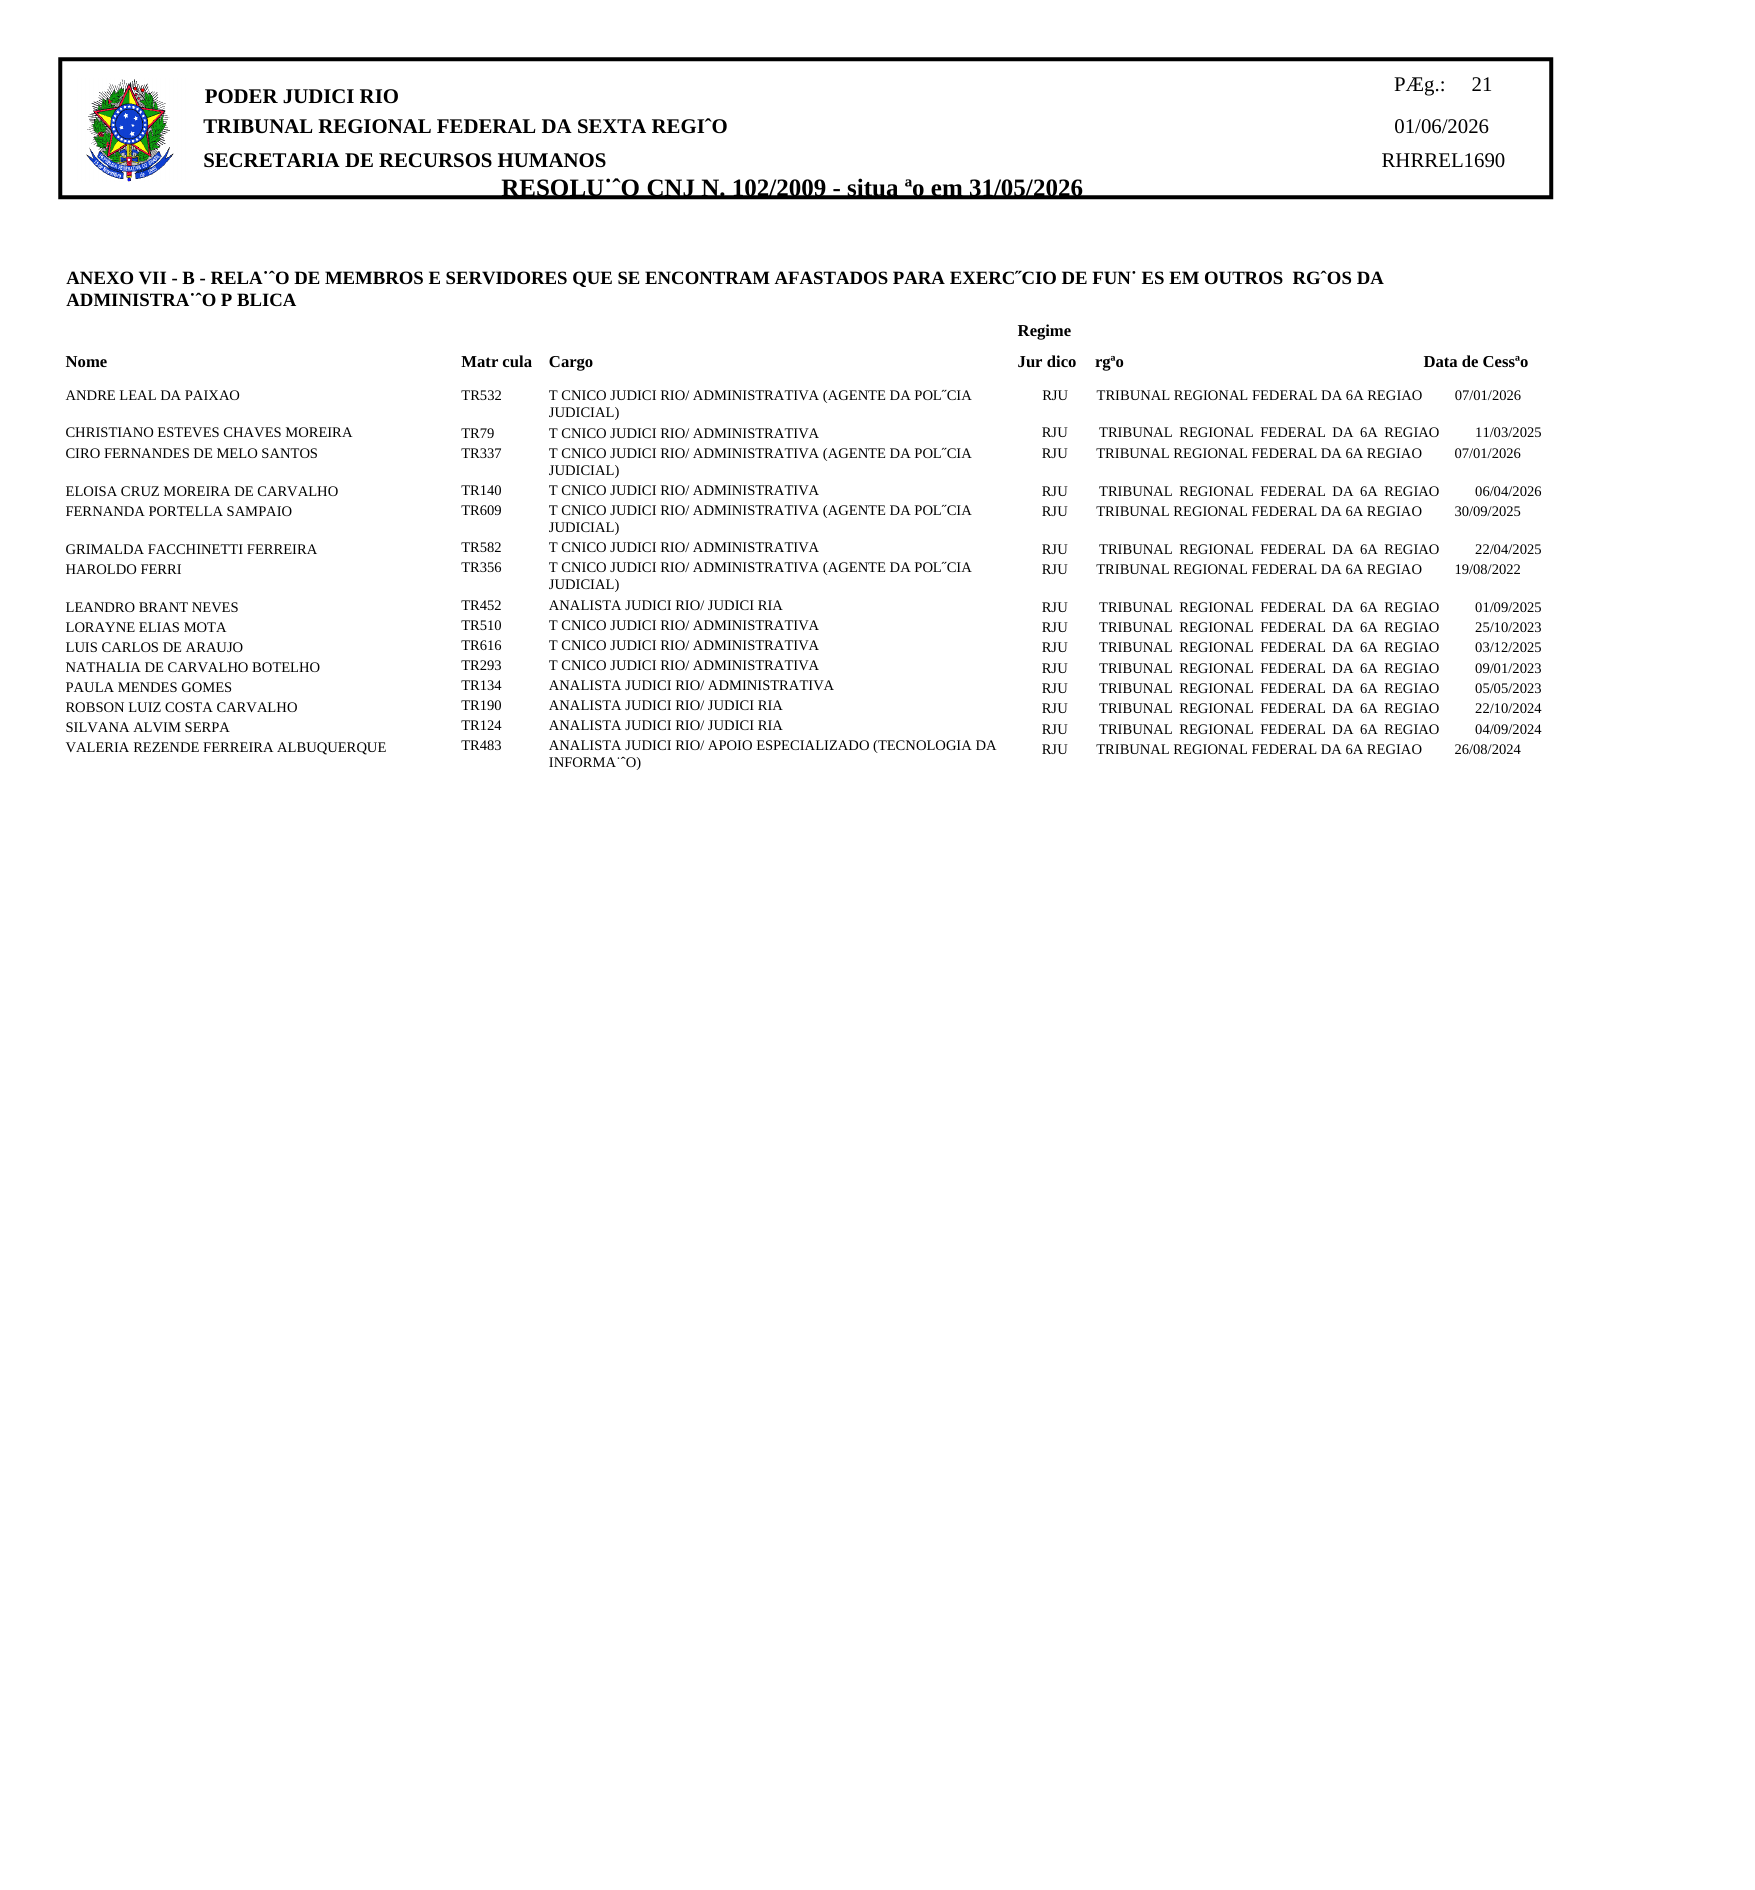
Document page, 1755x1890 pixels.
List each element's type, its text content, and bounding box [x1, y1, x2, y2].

text JUDICIAL) [549, 462, 1017, 478]
text TR190 ANALISTA JUDICI RIO/ JUDICI RIA [461, 697, 1017, 713]
text GRIMALDA FACCHINETTI FERREIRA HAROLDO FERRI [65, 537, 338, 578]
text TR582 T CNICO JUDICI RIO/ ADMINISTRATIVA [461, 540, 1017, 556]
text NATHALIA DE CARVALHO BOTELHO [65, 659, 407, 676]
text LEANDRO BRANT NEVES [65, 599, 407, 616]
text JUDICIAL) [549, 404, 1553, 420]
text INFORMA˙ˆO) [549, 754, 1017, 770]
text Regime [1017, 321, 1553, 339]
text RJU TRIBUNAL REGIONAL FEDERAL DA 6A REGIAO 22/04/2025 RJU TRIBUNAL REGIONAL FEDERAL DA 6A REGIAO 19/08/2022 [1042, 537, 1542, 578]
text TR483 ANALISTA JUDICI RIO/ APOIO ESPECIALIZADO (TECNOLOGIA DA [461, 737, 1017, 753]
picture [54, 53, 1557, 202]
text RJU TRIBUNAL REGIONAL FEDERAL DA 6A REGIAO 11/03/2025 RJU TRIBUNAL REGIONAL FEDERAL DA 6A REGIAO 07/01/2026 [1042, 421, 1542, 461]
text RJU TRIBUNAL REGIONAL FEDERAL DA 6A REGIAO 01/09/2025 RJU TRIBUNAL REGIONAL FEDERAL DA 6A REGIAO 25/10/2023 RJU TRIBUNAL REGIONAL FEDERAL DA 6A REGIAO 03/12/2025 RJU TRIBUNAL REGIONAL FEDERAL DA 6A REGIAO 09/01/2023 RJU TRIBUNAL REGIONAL FEDERAL DA 6A REGIAO 05/05/2023 RJU TRIBUNAL REGIONAL FEDERAL DA 6A REGIAO 22/10/2024 RJU TRIBUNAL REGIONAL FEDERAL DA 6A REGIAO 04/09/2024 RJU TRIBUNAL REGIONAL FEDERAL DA 6A REGIAO 26/08/2024 [1042, 595, 1542, 758]
text TR293 T CNICO JUDICI RIO/ ADMINISTRATIVA [461, 657, 1017, 673]
text LORAYNE ELIAS MOTA [65, 619, 407, 636]
text TR510 T CNICO JUDICI RIO/ ADMINISTRATIVA [461, 617, 1017, 633]
text TR616 T CNICO JUDICI RIO/ ADMINISTRATIVA [461, 637, 1017, 653]
text SILVANA ALVIM SERPA [65, 719, 407, 736]
text RJU TRIBUNAL REGIONAL FEDERAL DA 6A REGIAO 06/04/2026 RJU TRIBUNAL REGIONAL FEDERAL DA 6A REGIAO 30/09/2025 [1042, 479, 1542, 519]
text TR609 T CNICO JUDICI RIO/ ADMINISTRATIVA (AGENTE DA POL˝CIA [461, 502, 1017, 519]
text ANEXO VII - B - RELA˙ˆO DE MEMBROS E SERVIDORES QUE SE ENCONTRAM AFASTADOS PARA EXERC˝CIO DE FUN˙ ES EM OUTROS RGˆOS DA ADMINISTRA˙ˆO P BLICA [66, 267, 1405, 310]
text JUDICIAL) [549, 519, 1017, 535]
text TR124 ANALISTA JUDICI RIO/ JUDICI RIA [461, 717, 1017, 733]
text Nome Matr cula Cargo Jur dico rgªo Data de Cessªo ANDRE LEAL DA PAIXAO TR532 T CNICO JUDICI RIO/ ADMINISTRATIVA (AGENTE DA POL˝CIA RJU TRIBUNAL REGIONAL FEDERAL DA 6A REGIAO 07/01/2026 [65, 339, 1553, 403]
text JUDICIAL) [549, 577, 1017, 593]
text TR337 T CNICO JUDICI RIO/ ADMINISTRATIVA (AGENTE DA POL˝CIA [461, 445, 1017, 461]
text CHRISTIANO ESTEVES CHAVES MOREIRA CIRO FERNANDES DE MELO SANTOS [65, 421, 373, 461]
text TR452 ANALISTA JUDICI RIO/ JUDICI RIA [461, 597, 1017, 613]
text ROBSON LUIZ COSTA CARVALHO [65, 699, 407, 716]
text TR140 T CNICO JUDICI RIO/ ADMINISTRATIVA [461, 482, 1017, 499]
text VALERIA REZENDE FERREIRA ALBUQUERQUE [65, 739, 407, 756]
text LUIS CARLOS DE ARAUJO [65, 639, 407, 656]
text TR134 ANALISTA JUDICI RIO/ ADMINISTRATIVA [461, 677, 1017, 693]
text TR79 T CNICO JUDICI RIO/ ADMINISTRATIVA [461, 425, 1017, 441]
text TR356 T CNICO JUDICI RIO/ ADMINISTRATIVA (AGENTE DA POL˝CIA [461, 560, 1017, 576]
text ELOISA CRUZ MOREIRA DE CARVALHO FERNANDA PORTELLA SAMPAIO [65, 479, 359, 519]
text PAULA MENDES GOMES [65, 679, 407, 696]
